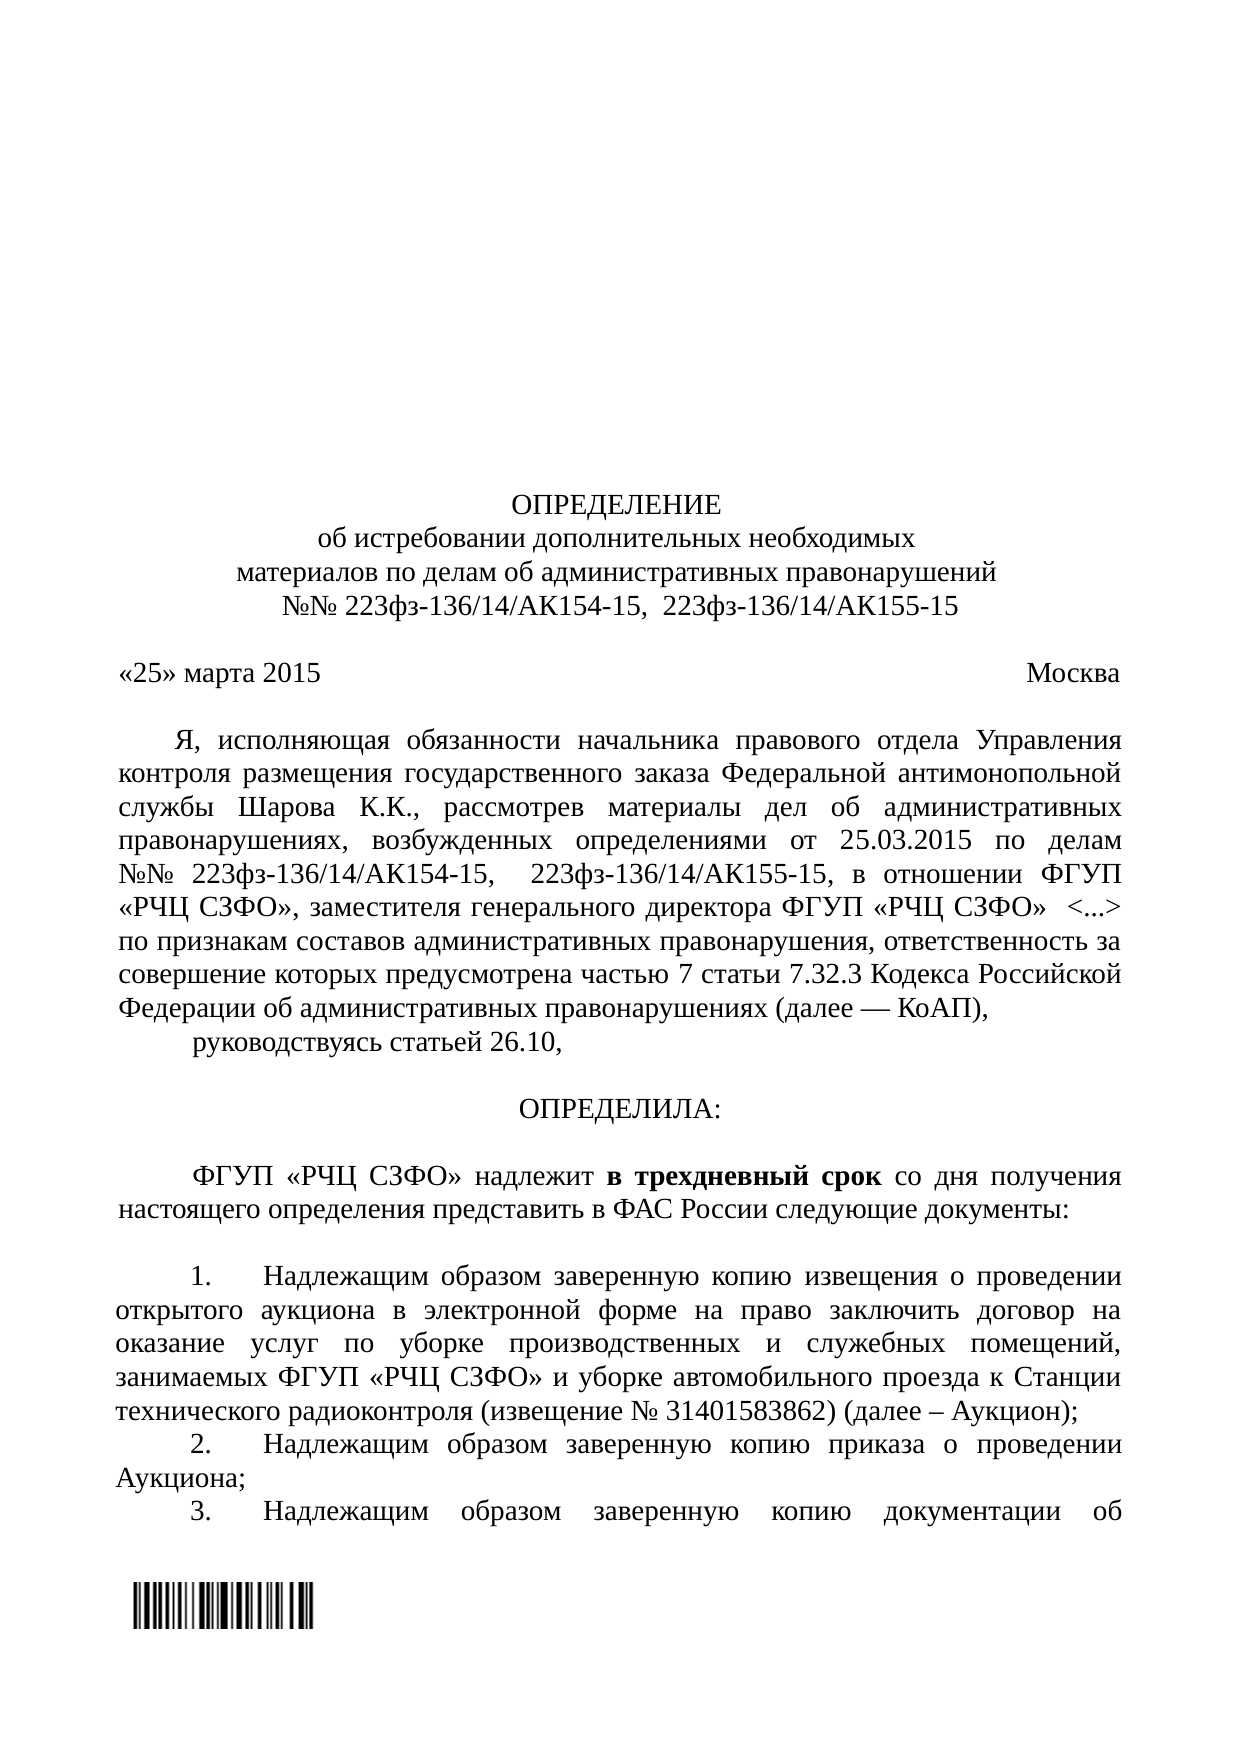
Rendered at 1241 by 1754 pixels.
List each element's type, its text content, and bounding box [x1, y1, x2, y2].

picture [118, 1582, 331, 1629]
text об истребовании дополнительных необходимых [118, 521, 1122, 554]
text материалов по делам об административных правонарушений [118, 554, 1122, 588]
list Надлежащим образом заверенную копию приказа о проведении Аукциона; [115, 1426, 1122, 1493]
list Надлежащим образом заверенную копию извещения о проведении открытого аукциона в электронной форме на право заключить договор на оказание услуг по уборке производственных и служебных помещений, занимаемых ФГУП «РЧЦ СЗФО» и уборке автомобильного проезда к Станции технического радиоконтроля (извещение № 31401583862) (далее – Аукцион); [115, 1258, 1122, 1426]
list Надлежащим образом заверенную копию документации об [115, 1493, 1122, 1527]
text Я, исполняющая обязанности начальника правового отдела Управления контроля размещения государственного заказа Федеральной антимонопольной службы Шарова К.К., рассмотрев материалы дел об административных правонарушениях, возбужденных определениями от 25.03.2015 по делам №№ 223фз-136/14/АК154-15, 223фз-136/14/АК155-15, в отношении ФГУП «РЧЦ СЗФО», заместителя генерального директора ФГУП «РЧЦ СЗФО» <...> по признакам составов административных правонарушения, ответственность за совершение которых предусмотрена частью 7 статьи 7.32.3 Кодекса Российской Федерации об административных правонарушениях (далее — КоАП), [118, 722, 1122, 1024]
text ОПРЕДЕЛИЛА: [118, 1091, 1122, 1124]
text ФГУП «РЧЦ СЗФО» надлежит в трехдневный срок со дня получения настоящего определения представить в ФАС России следующие документы: [118, 1158, 1122, 1225]
text ОПРЕДЕЛЕНИЕ [118, 487, 1122, 521]
text №№ 223фз-136/14/АК154-15, 223фз-136/14/АК155-15 [118, 588, 1122, 621]
text «25» марта 2015 Москва [118, 655, 1122, 688]
text руководствуясь статьей 26.10, [118, 1024, 1122, 1057]
